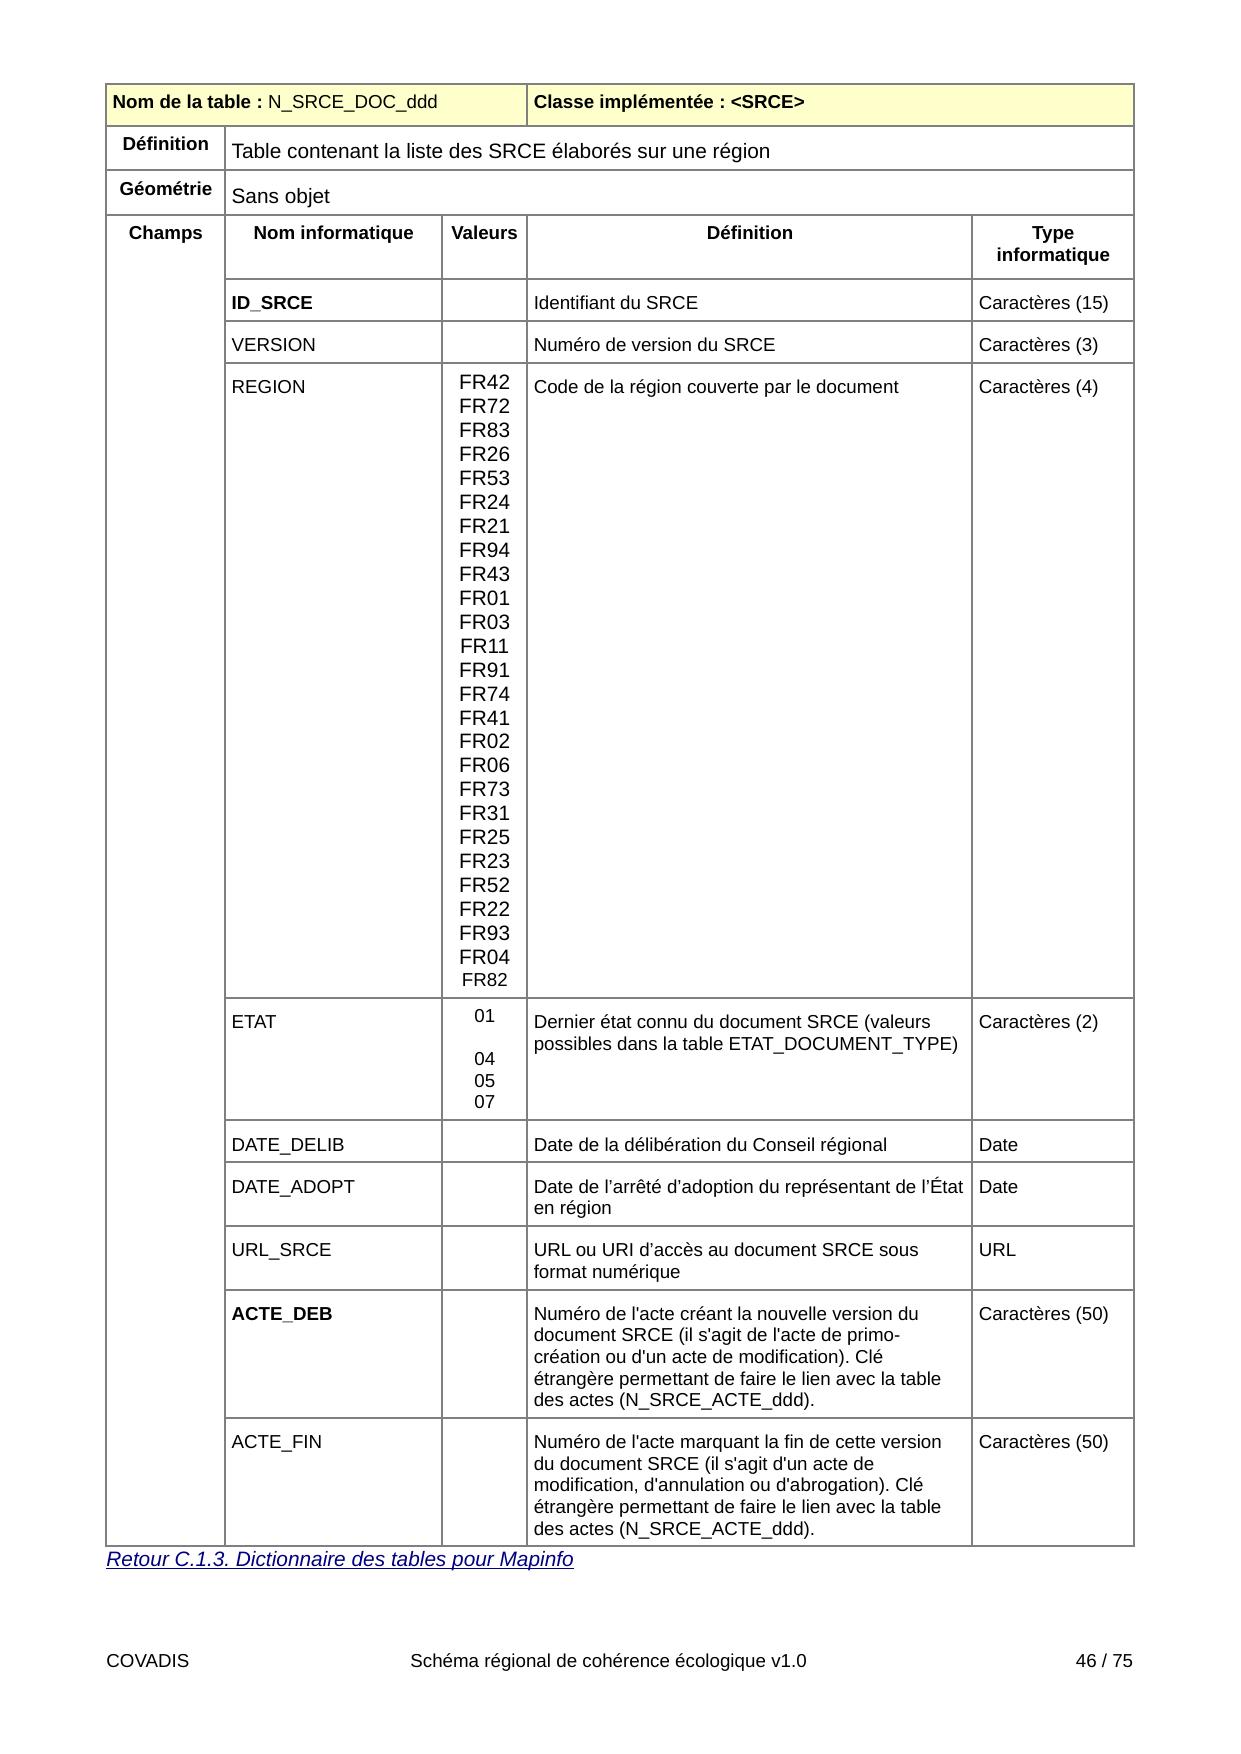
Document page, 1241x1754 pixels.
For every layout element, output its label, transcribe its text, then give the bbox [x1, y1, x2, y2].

table_cell Caractères (50) [973, 1291, 1133, 1417]
table_cell VERSION [226, 322, 441, 362]
table_cell [443, 1419, 526, 1545]
table_cell Table contenant la liste des SRCE élaborés sur une région [226, 127, 1133, 169]
table_cell URL ou URI d’accès au document SRCE sous format numérique [528, 1227, 971, 1288]
table_cell Numéro de version du SRCE [528, 322, 971, 362]
table_cell Définition [107, 127, 224, 169]
table_cell ID_SRCE [226, 280, 441, 319]
table_cell Sans objet [226, 171, 1133, 214]
table_cell Caractères (15) [973, 280, 1133, 319]
table_cell URL_SRCE [226, 1227, 441, 1288]
table_cell [443, 1291, 526, 1417]
table_cell [443, 1227, 526, 1288]
table_cell Date de la délibération du Conseil régional [528, 1121, 971, 1161]
table_header Nom de la table : N_SRCE_DOC_ddd [107, 85, 526, 125]
table_cell ETAT [226, 999, 441, 1119]
table_cell DATE_ADOPT [226, 1163, 441, 1225]
table_cell Type informatique [973, 216, 1133, 277]
table_cell Caractères (4) [973, 364, 1133, 997]
table_cell REGION [226, 364, 441, 997]
table_header Classe implémentée : <SRCE> [528, 85, 1133, 125]
table_cell Code de la région couverte par le document [528, 364, 971, 997]
table_cell Nom informatique [226, 216, 441, 277]
table_cell ACTE_DEB [226, 1291, 441, 1417]
table_cell Dernier état connu du document SRCE (valeurs possibles dans la table ETAT_DOCUMENT_TYPE) [528, 999, 971, 1119]
table_cell Date de l’arrêté d’adoption du représentant de l’État en région [528, 1163, 971, 1225]
table_cell Date [973, 1121, 1133, 1161]
table_cell Identifiant du SRCE [528, 280, 971, 319]
table_cell 01 04 05 07 [443, 999, 526, 1119]
text Retour C.1.3. Dictionnaire des tables pour Mapinfo [106, 1547, 1134, 1571]
table_cell Numéro de l'acte marquant la fin de cette version du document SRCE (il s'agit d'un acte de modification, d'annulation ou d'abrogation). Clé étrangère permettant de faire le lien avec la table des actes (N_SRCE_ACTE_ddd). [528, 1419, 971, 1545]
table_cell Géométrie [107, 171, 224, 214]
table_cell URL [973, 1227, 1133, 1288]
table_cell ACTE_FIN [226, 1419, 441, 1545]
table_cell Caractères (3) [973, 322, 1133, 362]
table_cell Date [973, 1163, 1133, 1225]
table_cell Définition [528, 216, 971, 277]
table_cell [443, 1163, 526, 1225]
table_cell Numéro de l'acte créant la nouvelle version du document SRCE (il s'agit de l'acte de primo-création ou d'un acte de modification). Clé étrangère permettant de faire le lien avec la table des actes (N_SRCE_ACTE_ddd). [528, 1291, 971, 1417]
table_cell [443, 280, 526, 319]
table_cell Valeurs [443, 216, 526, 277]
table_cell [443, 322, 526, 362]
table_cell [443, 1121, 526, 1161]
table_cell FR42 FR72 FR83 FR26 FR53 FR24 FR21 FR94 FR43 FR01 FR03 FR11 FR91 FR74 FR41 FR02 FR06 FR73 FR31 FR25 FR23 FR52 FR22 FR93 FR04 FR82 [443, 364, 526, 997]
table_cell DATE_DELIB [226, 1121, 441, 1161]
table_cell Caractères (2) [973, 999, 1133, 1119]
table_cell Caractères (50) [973, 1419, 1133, 1545]
table_cell Champs [107, 216, 224, 1545]
